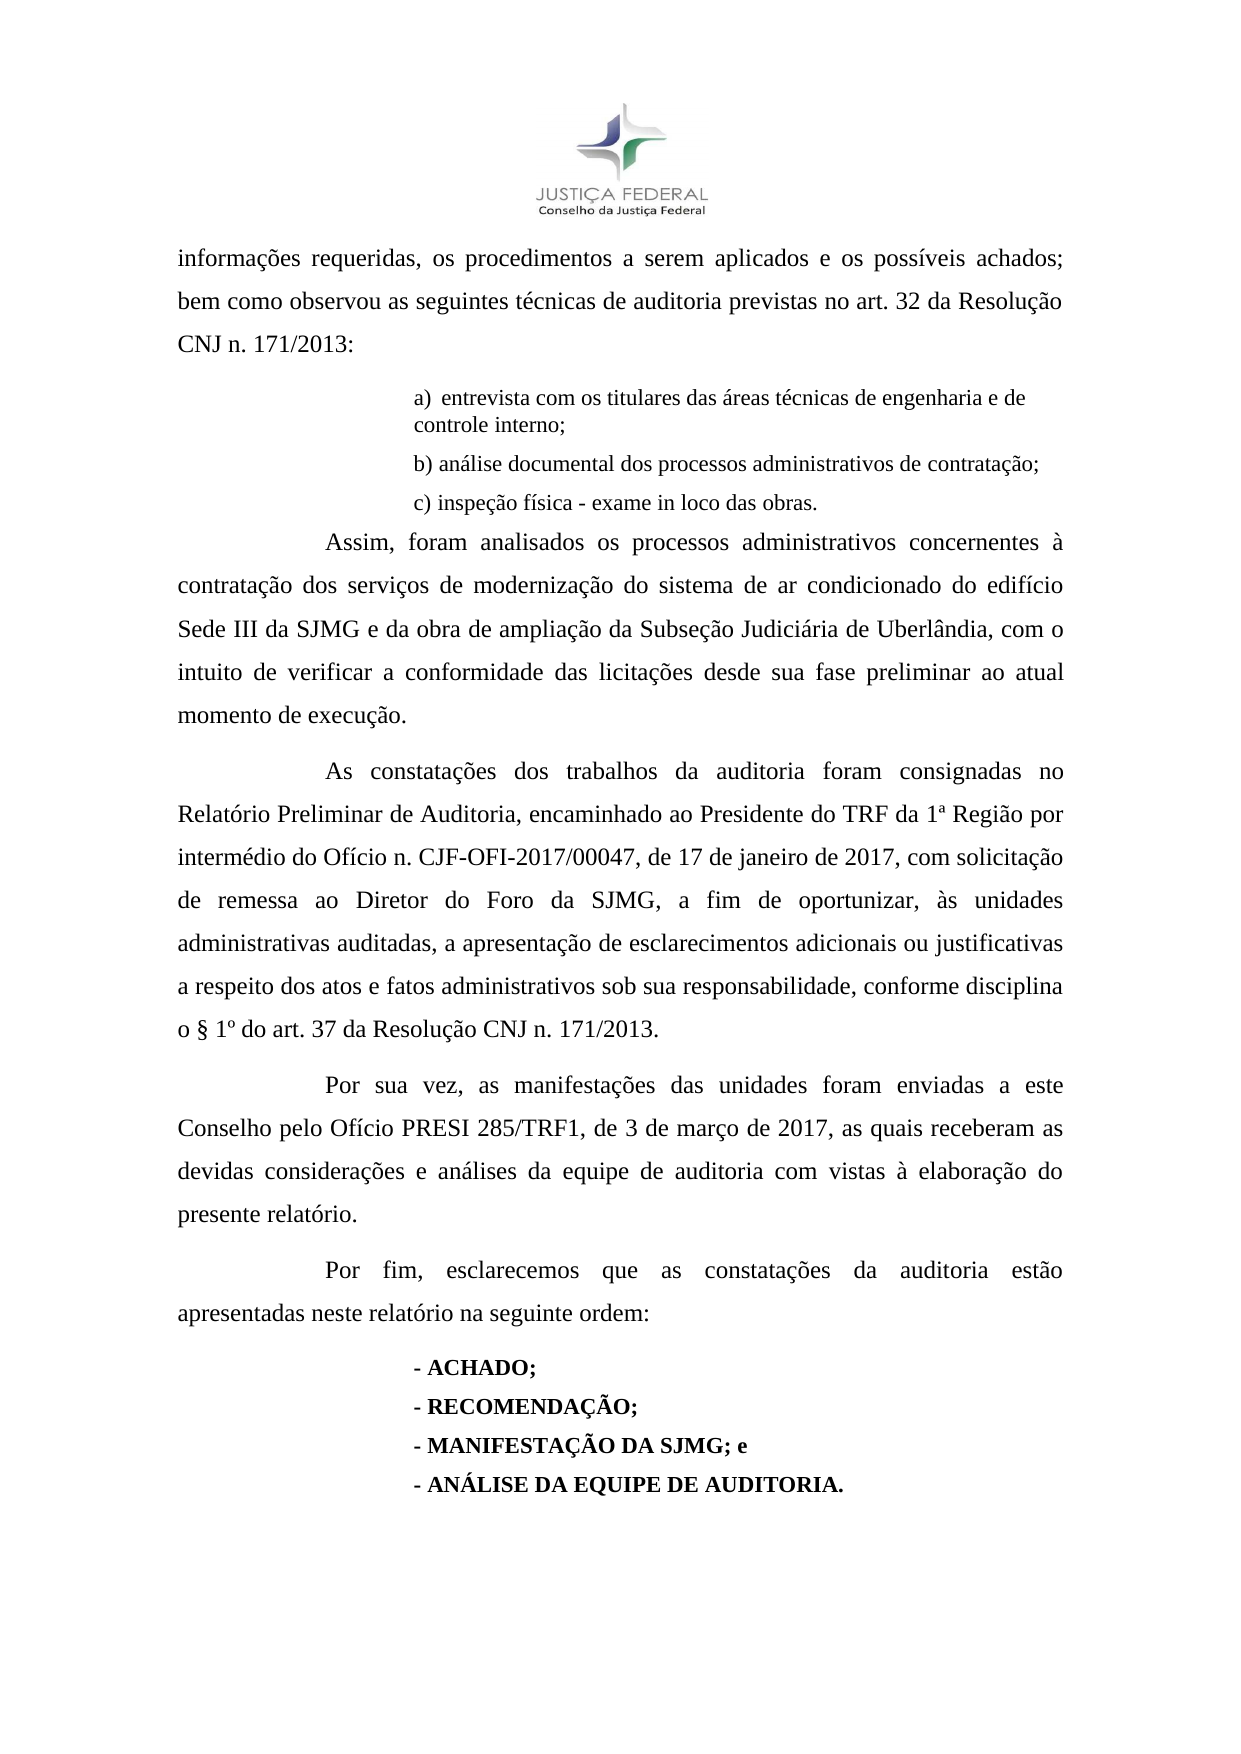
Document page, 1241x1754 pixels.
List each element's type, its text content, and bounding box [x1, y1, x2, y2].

text As constatações dos trabalhos da auditoria foram consignadas no Relatório Preliminar de Auditoria, encaminhado ao Presidente do TRF da 1ª Região por intermédio do Ofício n. CJF-OFI-2017/00047, de 17 de janeiro de 2017, com solicitação de remessa ao Diretor do Foro da SJMG, a fim de oportunizar, às unidades administrativas auditadas, a apresentação de esclarecimentos adicionais ou justificativas a respeito dos atos e fatos administrativos sob sua responsabilidade, conforme disciplina o § 1º do art. 37 da Resolução CNJ n. 171/2013. [177, 756, 1064, 1043]
text Por fim, esclarecemos que as constatações da auditoria estão apresentadas neste relatório na seguinte ordem: [177, 1255, 1063, 1327]
list inspeção física - exame in loco das obras. [413, 489, 1167, 515]
picture [535, 103, 709, 217]
text informações requeridas, os procedimentos a serem aplicados e os possíveis achados; bem como observou as seguintes técnicas de auditoria previstas no art. 32 da Resolução CNJ n. 171/2013: [177, 243, 1064, 358]
list ACHADO; [413, 1354, 1167, 1381]
list MANIFESTAÇÃO DA SJMG; e [413, 1432, 1167, 1458]
list entrevista com os titulares das áreas técnicas de engenharia e de controle interno; [413, 384, 1064, 437]
list RECOMENDAÇÃO; [413, 1393, 1167, 1419]
list análise documental dos processos administrativos de contratação; [413, 450, 1167, 476]
text Assim, foram analisados os processos administrativos concernentes à contratação dos serviços de modernização do sistema de ar condicionado do edifício Sede III da SJMG e da obra de ampliação da Subseção Judiciária de Uberlândia, com o intuito de verificar a conformidade das licitações desde sua fase preliminar ao atual momento de execução. [177, 527, 1064, 729]
list ANÁLISE DA EQUIPE DE AUDITORIA. [413, 1471, 1167, 1497]
text Por sua vez, as manifestações das unidades foram enviadas a este Conselho pelo Ofício PRESI 285/TRF1, de 3 de março de 2017, as quais receberam as devidas considerações e análises da equipe de auditoria com vistas à elaboração do presente relatório. [177, 1070, 1064, 1228]
